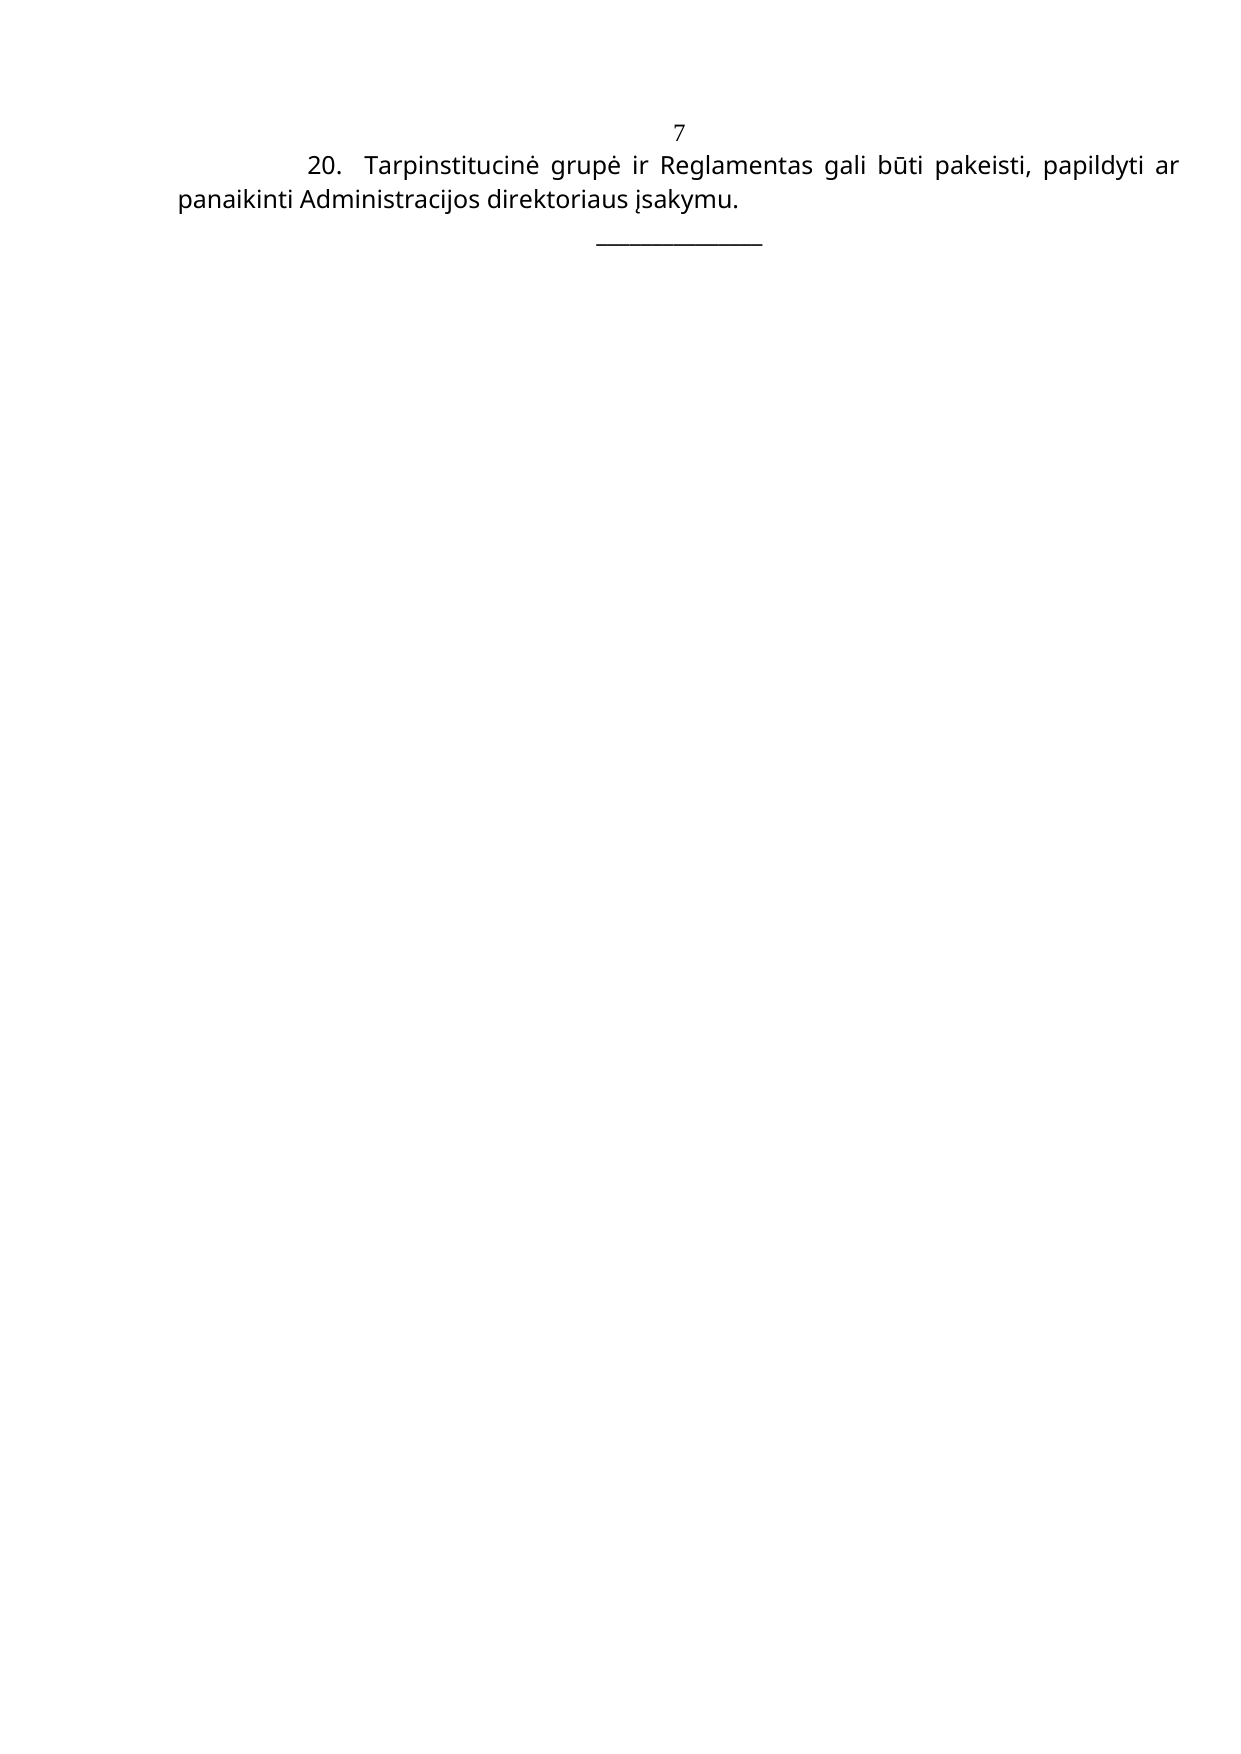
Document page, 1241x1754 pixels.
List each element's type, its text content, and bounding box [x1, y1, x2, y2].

text _______________ [177, 216, 1181, 250]
text 20. Tarpinstitucinė grupė ir Reglamentas gali būti pakeisti, papildyti ar panaikinti Administracijos direktoriaus įsakymu. [177, 148, 1181, 216]
